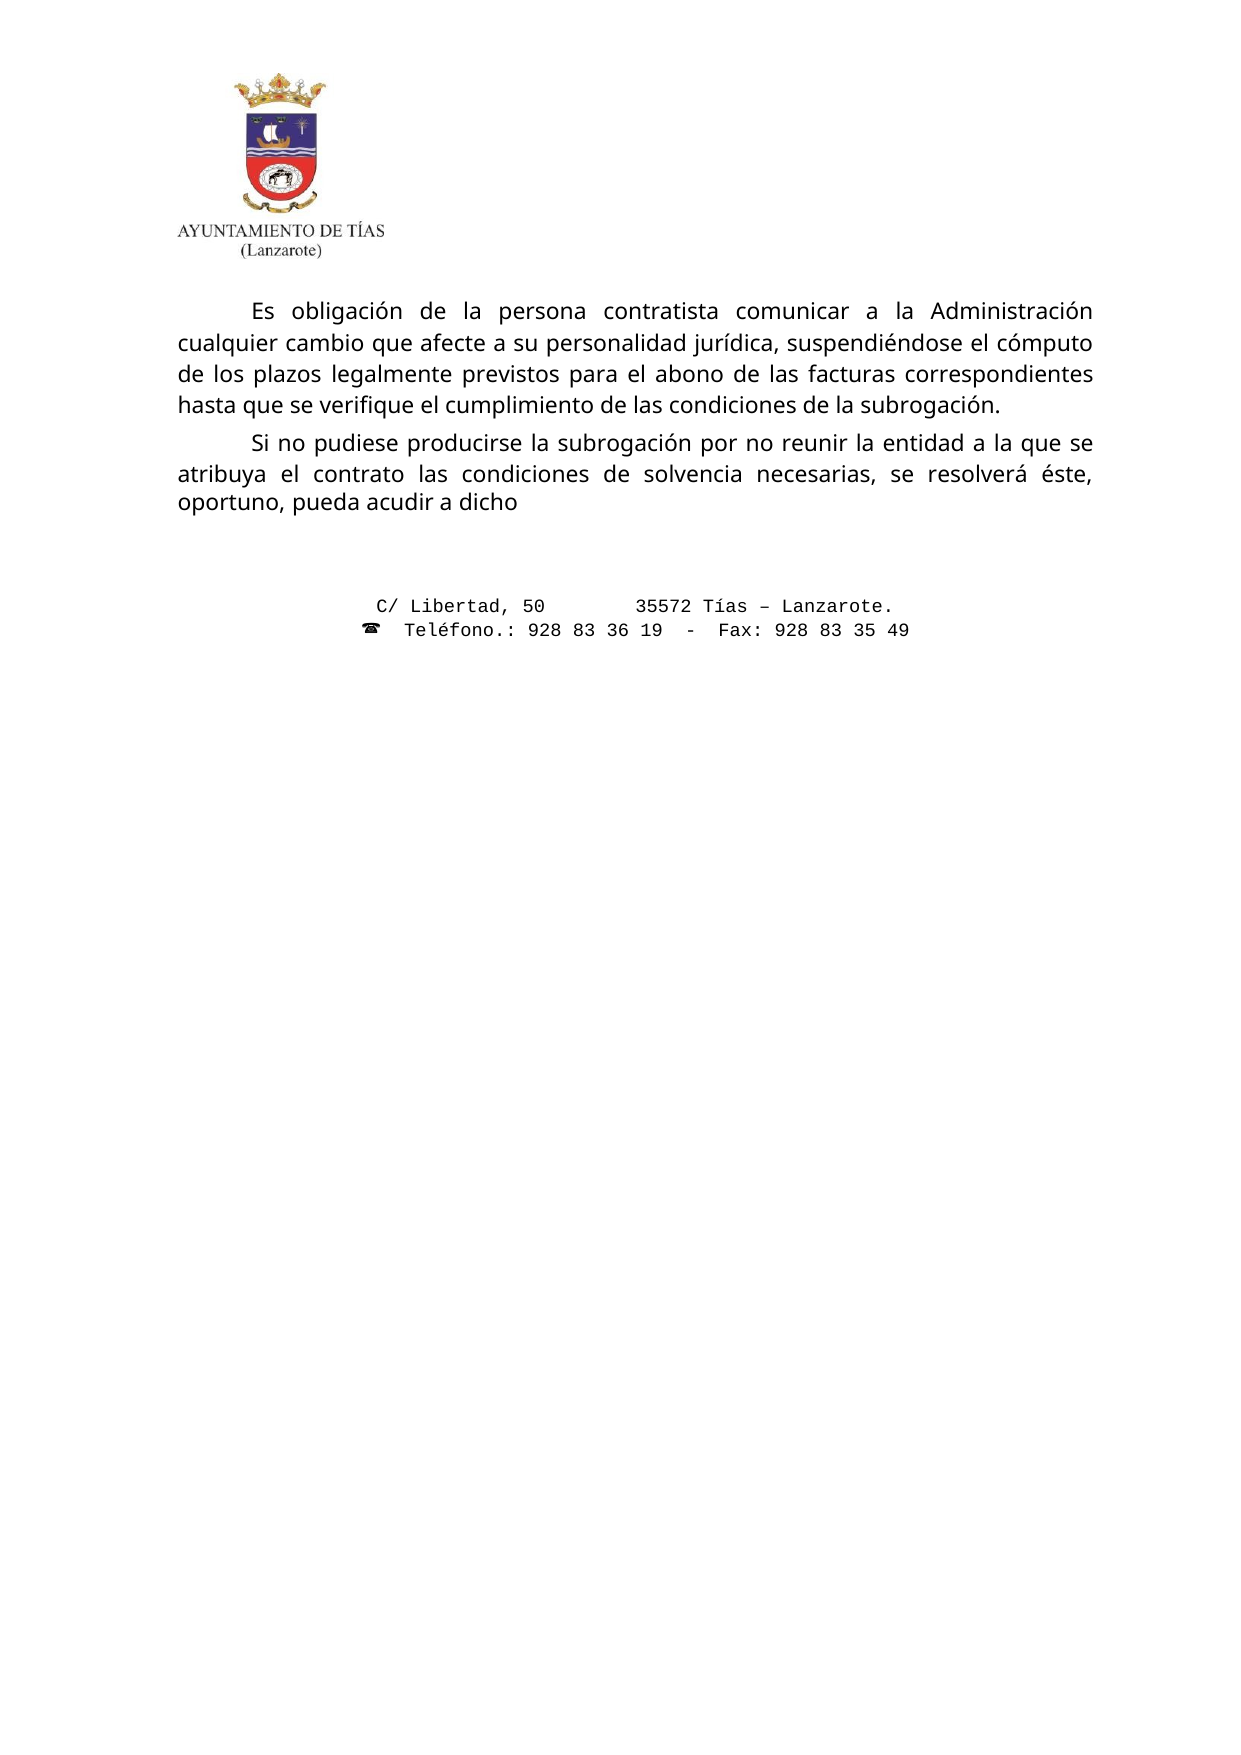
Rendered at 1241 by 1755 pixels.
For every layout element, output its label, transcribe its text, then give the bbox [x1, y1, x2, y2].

text  Teléfono.: 928 83 36 19 - Fax: 928 83 35 49 [163, 618, 1107, 642]
text C/ Libertad, 50 35572 Tías – Lanzarote. [163, 597, 1107, 618]
text 35.5.- Cuando la modificación contemple unidades de obra que hayan de quedar posterior y definitivamente ocultas, antes de efectuar la medición parcial de las mismas, deberá comunicarse a la Intervención de la Administración correspondiente, con una antelación mínima de cinco días, para que, si lo considera oportuno, pueda acudir a dicho [177, 488, 1094, 517]
